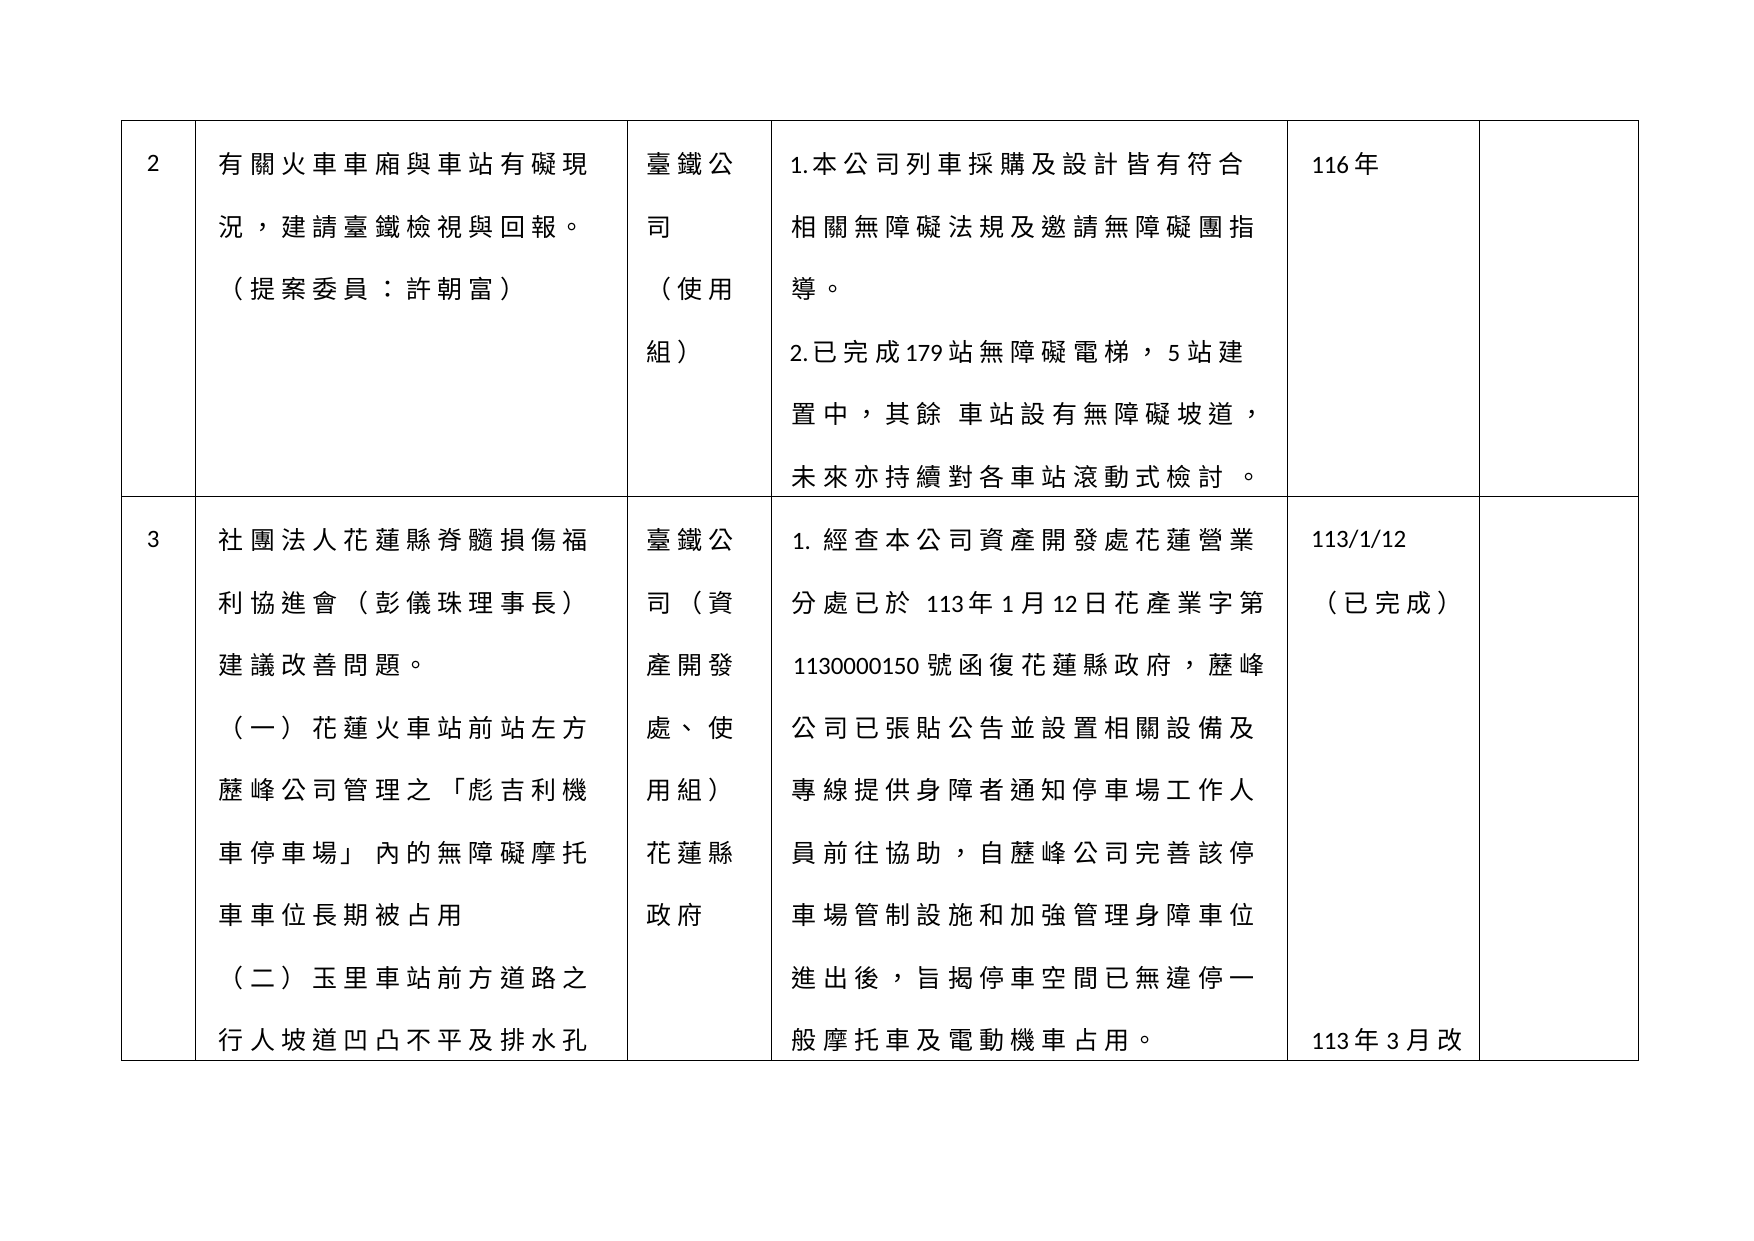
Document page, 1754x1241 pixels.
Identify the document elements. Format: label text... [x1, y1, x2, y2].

table_cell 3 [122, 497, 195, 1060]
table_cell 臺鐵公司 （使用組） [628, 121, 771, 496]
table_cell 社團法人花蓮縣脊髓損傷福利協進會（彭儀珠理事長）建議改善問題。 （一）花蓮火車站前站左方藶峰公司管理之「彪吉利機車停車場」內的無障礙摩托車車位長期被占用 （二）玉里車站前方道路之行人坡道凹凸不平及排水孔 [196, 497, 627, 1060]
table_cell 113/1/12 （已完成） 113年3月改 [1288, 497, 1479, 1060]
table_cell 116年 [1288, 121, 1479, 496]
table_cell 1. 經查本公司資產開發處花蓮營業分處已於 113年1月12日花產業字第1130000150號函復花蓮縣政府，藶峰公司已張貼公告並設置相關設備及專線提供身障者通知停車場工作人員前往協助，自藶峰公司完善該停車場管制設施和加強管理身障車位進出後，旨揭停車空間已無違停一般摩托車及電動機車占用。 [772, 497, 1287, 1060]
table_cell 臺鐵公司（資產開發處、使用組） 花蓮縣政府 [628, 497, 771, 1060]
table_cell [1480, 497, 1638, 1060]
table_cell 有關火車車廂與車站有礙現況，建請臺鐵檢視與回報。 （提案委員：許朝富） [196, 121, 627, 496]
table_cell 1.本公司列車採購及設計皆有符合相關無障礙法規及邀請無障礙團指導。 2.已完成179站無障礙電梯，5站建置中，其餘 車站設有無障礙坡道，未來亦持續對各車站滾動式檢討 。 [772, 121, 1287, 496]
table_cell [1480, 121, 1638, 496]
table_cell 2 [122, 121, 195, 496]
